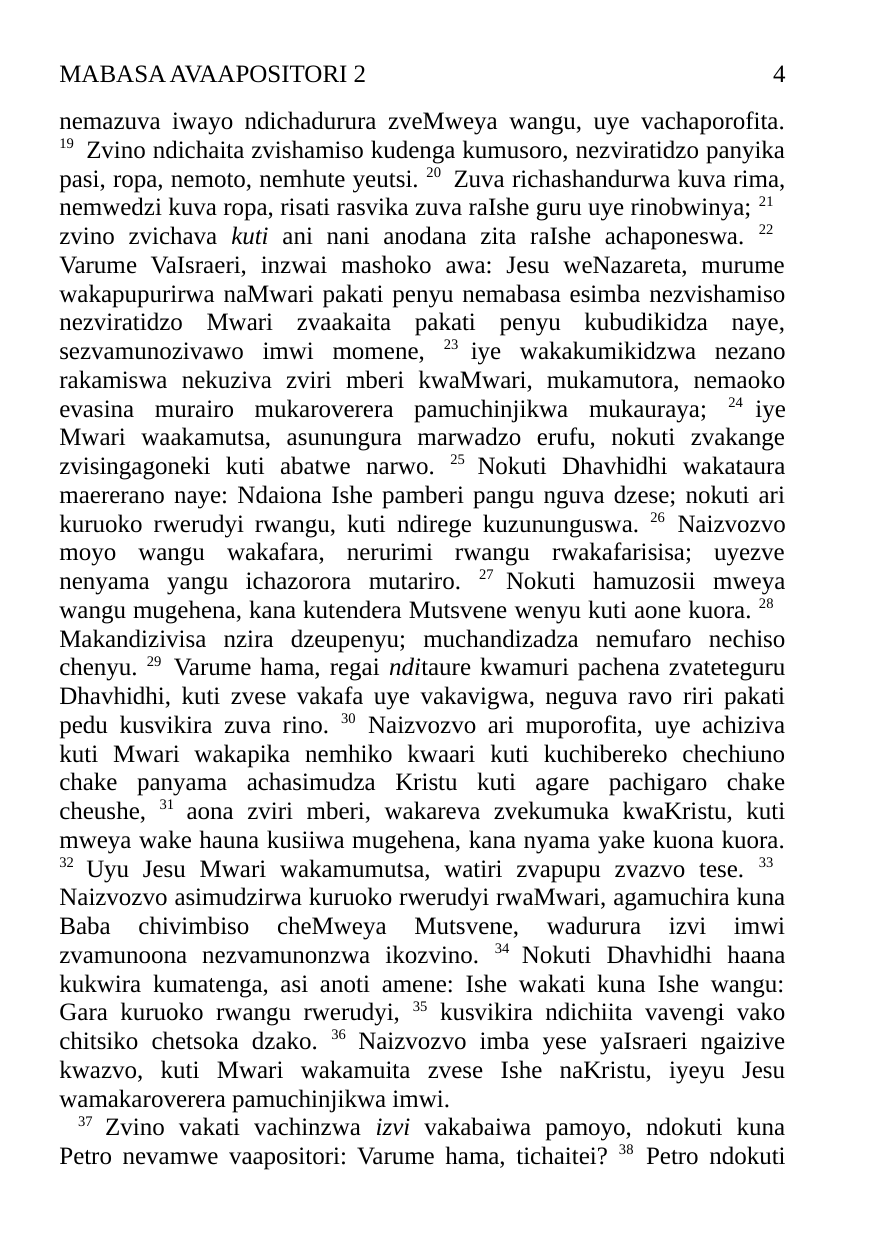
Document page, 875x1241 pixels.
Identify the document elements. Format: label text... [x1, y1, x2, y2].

text nemazuva iwayo ndichadurura zveMweya wangu, uye vachaporofita. 19 Zvino ndichaita zvishamiso kudenga kumusoro, nezviratidzo panyika pasi, ropa, nemoto, nemhute yeutsi. 20 Zuva richashandurwa kuva rima, nemwedzi kuva ropa, risati rasvika zuva raIshe guru uye rinobwinya; 21 zvino zvichava kuti ani nani anodana zita raIshe achaponeswa. 22 Varume VaIsraeri, inzwai mashoko awa: Jesu weNazareta, murume wakapupurirwa naMwari pakati penyu nemabasa esimba nezvishamiso nezviratidzo Mwari zvaakaita pakati penyu kubudikidza naye, sezvamunozivawo imwi momene, 23 iye wakakumikidzwa nezano rakamiswa nekuziva zviri mberi kwaMwari, mukamutora, nemaoko evasina murairo mukaroverera pamuchinjikwa mukauraya; 24 iye Mwari waakamutsa, asunungura marwadzo erufu, nokuti zvakange zvisingagoneki kuti abatwe narwo. 25 Nokuti Dhavhidhi wakataura maererano naye: Ndaiona Ishe pamberi pangu nguva dzese; nokuti ari kuruoko rwerudyi rwangu, kuti ndirege kuzununguswa. 26 Naizvozvo moyo wangu wakafara, nerurimi rwangu rwakafarisisa; uyezve nenyama yangu ichazorora mutariro. 27 Nokuti hamuzosii mweya wangu mugehena, kana kutendera Mutsvene wenyu kuti aone kuora. 28 Makandizivisa nzira dzeupenyu; muchandizadza nemufaro nechiso chenyu. 29 Varume hama, regai nditaure kwamuri pachena zvateteguru Dhavhidhi, kuti zvese vakafa uye vakavigwa, neguva ravo riri pakati pedu kusvikira zuva rino. 30 Naizvozvo ari muporofita, uye achiziva kuti Mwari wakapika nemhiko kwaari kuti kuchibereko chechiuno chake panyama achasimudza Kristu kuti agare pachigaro chake cheushe, 31 aona zviri mberi, wakareva zvekumuka kwaKristu, kuti mweya wake hauna kusiiwa mugehena, kana nyama yake kuona kuora. 32 Uyu Jesu Mwari wakamumutsa, watiri zvapupu zvazvo tese. 33 Naizvozvo asimudzirwa kuruoko rwerudyi rwaMwari, agamuchira kuna Baba chivimbiso cheMweya Mutsvene, wadurura izvi imwi zvamunoona nezvamunonzwa ikozvino. 34 Nokuti Dhavhidhi haana kukwira kumatenga, asi anoti amene: Ishe wakati kuna Ishe wangu: Gara kuruoko rwangu rwerudyi, 35 kusvikira ndichiita vavengi vako chitsiko chetsoka dzako. 36 Naizvozvo imba yese yaIsraeri ngaizive kwazvo, kuti Mwari wakamuita zvese Ishe naKristu, iyeyu Jesu wamakaroverera pamuchinjikwa imwi. [59, 106, 786, 1112]
text 37 Zvino vakati vachinzwa izvi vakabaiwa pamoyo, ndokuti kuna Petro nevamwe vaapositori: Varume hama, tichaitei? 38 Petro ndokuti [59, 1112, 786, 1170]
